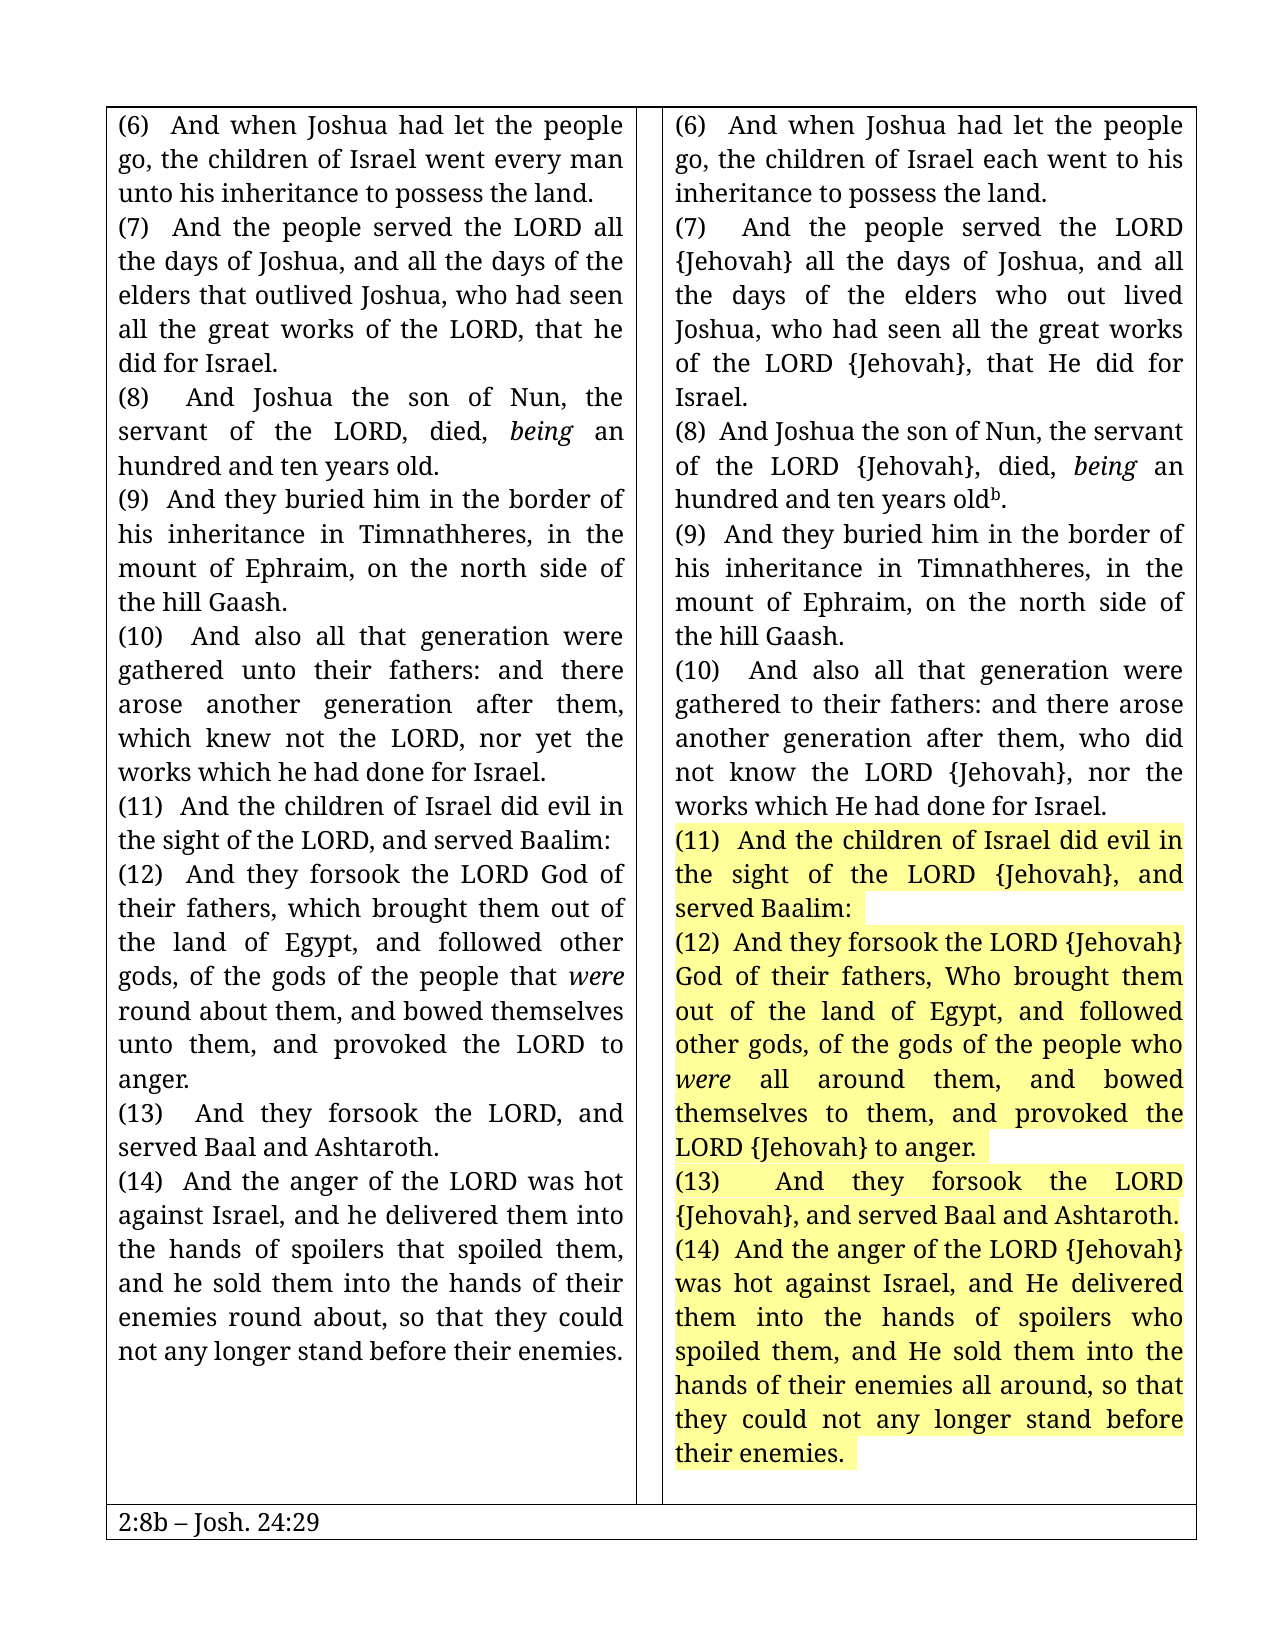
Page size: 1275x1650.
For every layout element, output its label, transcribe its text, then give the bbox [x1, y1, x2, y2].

table_cell 2:8b – Josh. 24:29 [107, 1505, 1196, 1539]
table_cell (6) And when Joshua had let the people go, the children of Israel each went to his inheritance to possess the land. (7) And the people served the LORD {Jehovah} all the days of Joshua, and all the days of the elders who out lived Joshua, who had seen all the great works of the LORD {Jehovah}, that He did for Israel. (8) And Joshua the son of Nun, the servant of the LORD {Jehovah}, died, being an hundred and ten years oldb. (9) And they buried him in the border of his inheritance in Timnathheres, in the mount of Ephraim, on the north side of the hill Gaash. (10) And also all that generation were gathered to their fathers: and there arose another generation after them, who did not know the LORD {Jehovah}, nor the works which He had done for Israel. (11) And the children of Israel did evil in the sight of the LORD {Jehovah}, and served Baalim: (12) And they forsook the LORD {Jehovah} God of their fathers, Who brought them out of the land of Egypt, and followed other gods, of the gods of the people who were all around them, and bowed themselves to them, and provoked the LORD {Jehovah} to anger. (13) And they forsook the LORD {Jehovah}, and served Baal and Ashtaroth. (14) And the anger of the LORD {Jehovah} was hot against Israel, and He delivered them into the hands of spoilers who spoiled them, and He sold them into the hands of their enemies all around, so that they could not any longer stand before their enemies. [663, 108, 1196, 1504]
table_cell [637, 108, 662, 1504]
table_cell (6) And when Joshua had let the people go, the children of Israel went every man unto his inheritance to possess the land. (7) And the people served the LORD all the days of Joshua, and all the days of the elders that outlived Joshua, who had seen all the great works of the LORD, that he did for Israel. (8) And Joshua the son of Nun, the servant of the LORD, died, being an hundred and ten years old. (9) And they buried him in the border of his inheritance in Timnathheres, in the mount of Ephraim, on the north side of the hill Gaash. (10) And also all that generation were gathered unto their fathers: and there arose another generation after them, which knew not the LORD, nor yet the works which he had done for Israel. (11) And the children of Israel did evil in the sight of the LORD, and served Baalim: (12) And they forsook the LORD God of their fathers, which brought them out of the land of Egypt, and followed other gods, of the gods of the people that were round about them, and bowed themselves unto them, and provoked the LORD to anger. (13) And they forsook the LORD, and served Baal and Ashtaroth. (14) And the anger of the LORD was hot against Israel, and he delivered them into the hands of spoilers that spoiled them, and he sold them into the hands of their enemies round about, so that they could not any longer stand before their enemies. [107, 108, 636, 1504]
